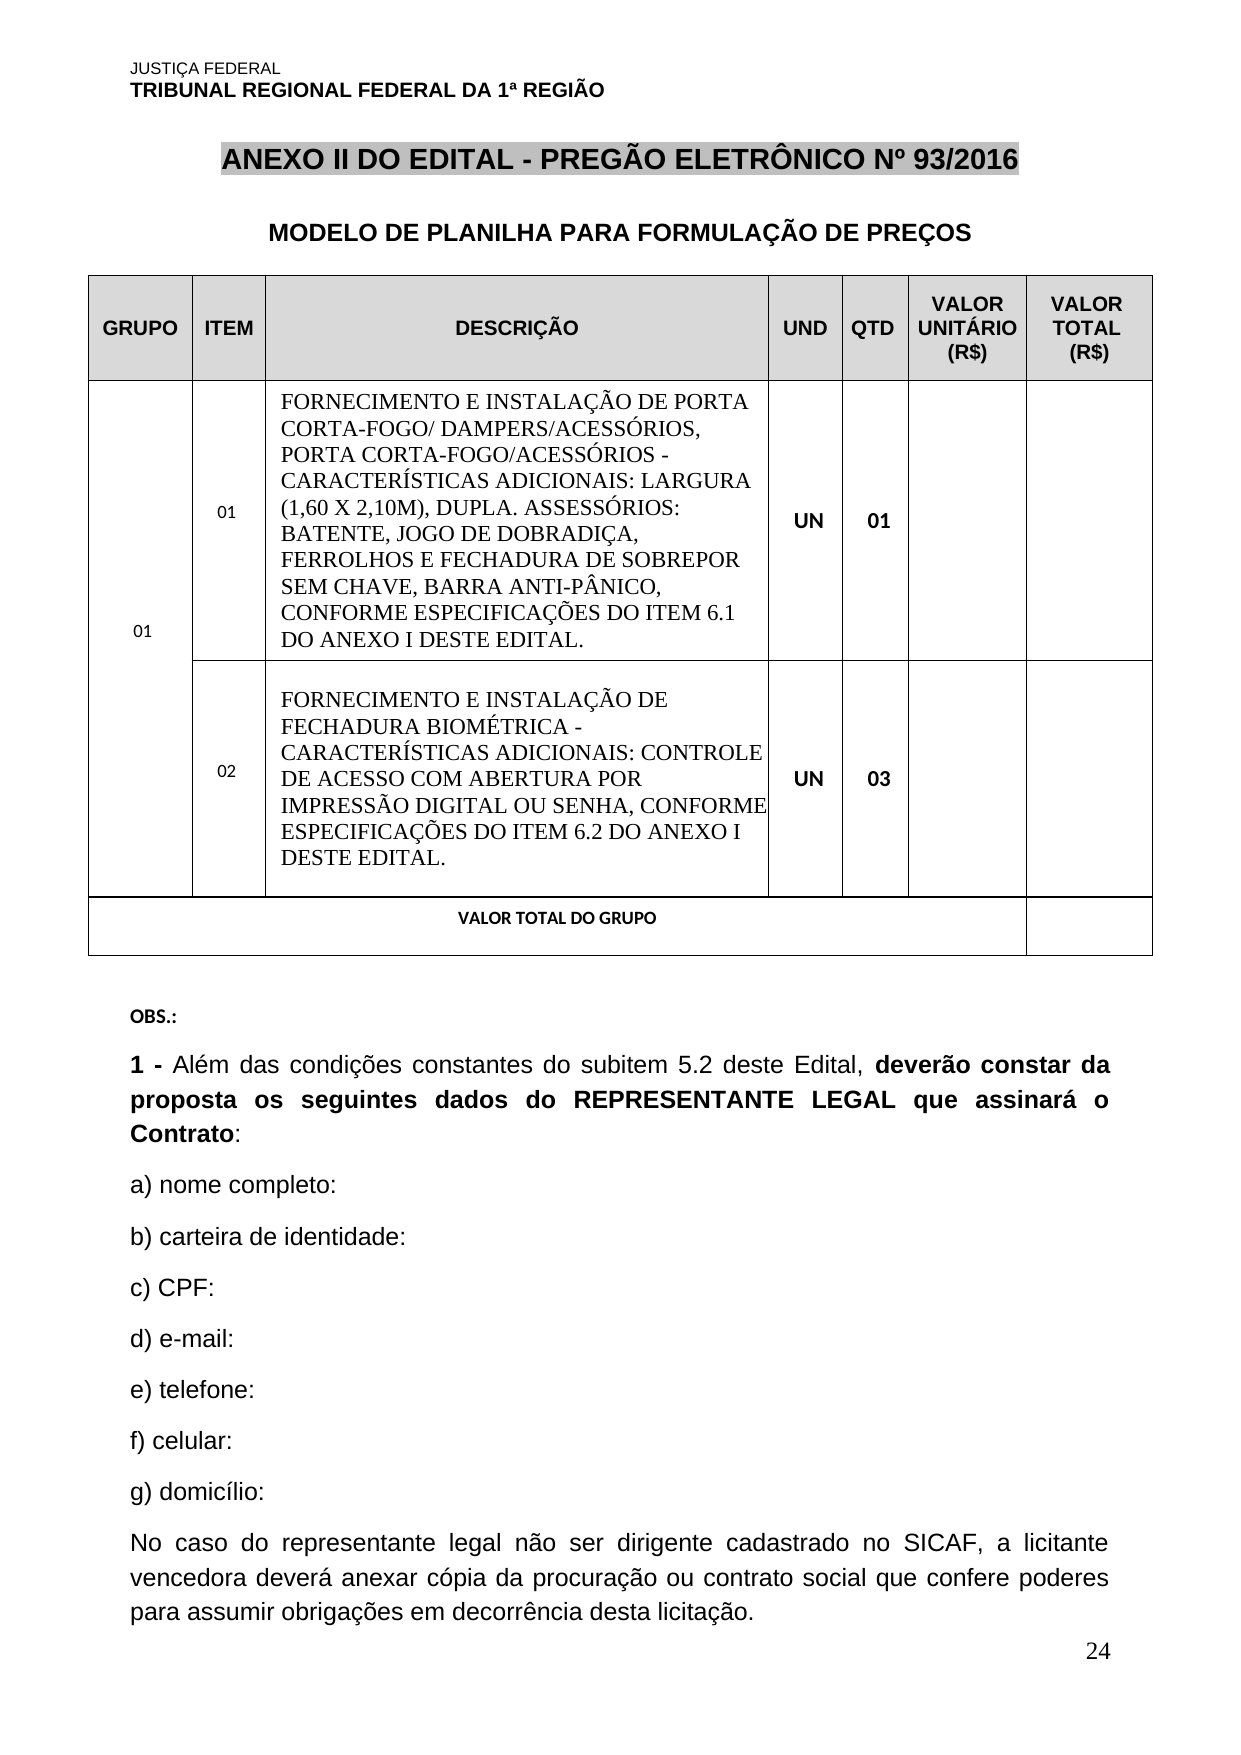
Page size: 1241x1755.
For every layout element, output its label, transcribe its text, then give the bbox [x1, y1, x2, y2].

table_cell 02 [193, 661, 261, 896]
table_cell FORNECIMENTO E INSTALAÇÃO DE PORTA CORTA-FOGO/ DAMPERS/ACESSÓRIOS, PORTA CORTA-FOGO/ACESSÓRIOS - CARACTERÍSTICAS ADICIONAIS: LARGURA (1,60 X 2,10M), DUPLA. ASSESSÓRIOS: BATENTE, JOGO DE DOBRADIÇA, FERROLHOS E FECHADURA DE SOBREPOR SEM CHAVE, BARRA ANTI-PÂNICO, CONFORME ESPECIFICAÇÕES DO ITEM 6.1 DO ANEXO I DESTE EDITAL. [266, 381, 768, 554]
text c) CPF: [130, 1273, 261, 1301]
text b) carteira de identidade: [130, 1221, 261, 1250]
table_cell [1027, 381, 1152, 660]
table_cell [1027, 898, 1152, 955]
table_header VALOR TOTAL (R$) [1027, 276, 1152, 380]
table_header QTD [843, 276, 908, 380]
table_cell [909, 381, 1026, 660]
table_header ITEM [193, 276, 265, 380]
text b) carteira de identidade: [938, 1221, 1110, 1250]
table_cell VALOR TOTAL DO GRUPO [938, 898, 1026, 955]
text g) domicílio: [130, 1477, 1110, 1506]
text a) nome completo: [938, 1170, 1110, 1199]
text 1 - Além das condições constantes do subitem 5.2 deste Edital, deverão constar da proposta os seguintes dados do REPRESENTANTE LEGAL que assinará o Contrato: [130, 1050, 261, 1148]
subtitle MODELO DE PLANILHA PARA FORMULAÇÃO DE PREÇOS [130, 218, 1110, 247]
table_header DESCRIÇÃO [266, 276, 768, 380]
text 1 - Além das condições constantes do subitem 5.2 deste Edital, deverão constar da proposta os seguintes dados do REPRESENTANTE LEGAL que assinará o Contrato: [938, 1050, 1110, 1148]
text [938, 1273, 1110, 1301]
text d) e-mail: [130, 1324, 1110, 1352]
table_header UND [769, 276, 842, 380]
table_cell [938, 661, 1026, 896]
table_cell 01 [193, 381, 265, 660]
text [938, 1003, 1110, 1028]
subtitle ANEXO II DO EDITAL - PREGÃO ELETRÔNICO Nº 93/2016 [130, 142, 1110, 175]
text e) telefone: [130, 1375, 1110, 1404]
table_cell 01 [843, 381, 908, 554]
text a) nome completo: [130, 1170, 261, 1199]
text No caso do representante legal não ser dirigente cadastrado no SICAF, a licitante vencedora deverá anexar cópia da procuração ou contrato social que confere poderes para assumir obrigações em decorrência desta licitação. [130, 1528, 1110, 1626]
table_header GRUPO [89, 276, 192, 380]
table_header VALOR UNITÁRIO (R$) [909, 276, 1026, 380]
table_cell VALOR TOTAL DO GRUPO [89, 898, 261, 955]
table_cell UN [769, 381, 842, 554]
text OBS.: [130, 1003, 261, 1028]
text f) celular: [130, 1426, 1110, 1455]
table_cell 01 [89, 381, 192, 896]
table_cell [1027, 661, 1152, 896]
